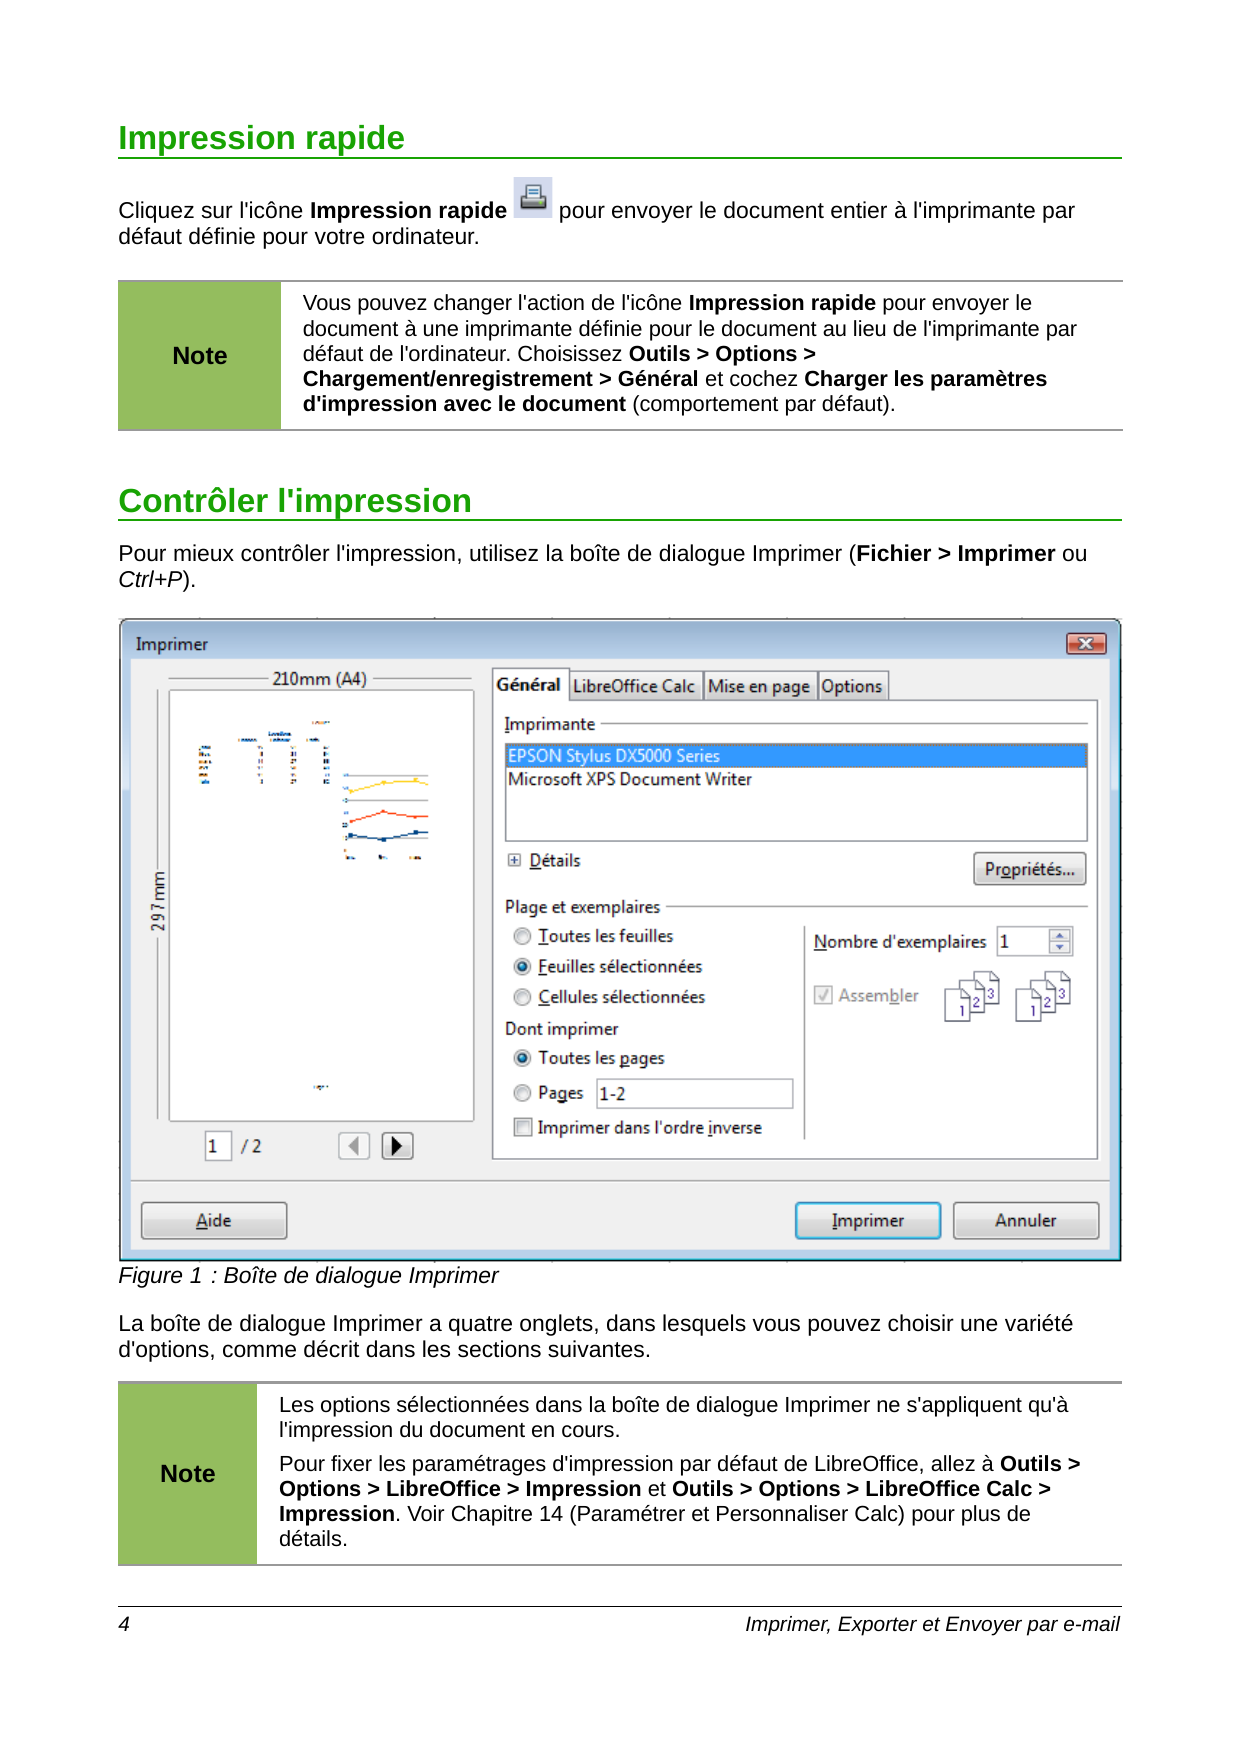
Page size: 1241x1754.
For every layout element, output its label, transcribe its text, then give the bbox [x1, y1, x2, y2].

text Cliquez sur l'icône Impression rapide pour envoyer le document entier à l'imprimante par défaut définie pour votre ordinateur. [118, 177, 1122, 249]
table_header Les options sélectionnées dans la boîte de dialogue Imprimer ne s'appliquent qu'à l'impression du document en cours. Pour fixer les paramétrages d'impression par défaut de LibreOffice, allez à Outils > Options > LibreOffice > Impression et Outils > Options > LibreOffice Calc > Impression. Voir Chapitre 14 (Paramétrer et Personnaliser Calc) pour plus de détails. [258, 1384, 1122, 1564]
picture [513, 177, 553, 218]
list La boîte de dialogue Imprimer a quatre onglets, dans lesquels vous pouvez choisir une variété d'options, comme décrit dans les sections suivantes. [118, 1310, 1122, 1362]
table_header Note [118, 1384, 257, 1564]
picture [118, 617, 1123, 1263]
text Figure 1 : Boîte de dialogue Imprimer [118, 1263, 1122, 1289]
table_header Note [118, 282, 281, 429]
subtitle Impression rapide [118, 118, 1122, 157]
text Pour mieux contrôler l'impression, utilisez la boîte de dialogue Imprimer (Fichier > Imprimer ou Ctrl+P). [118, 540, 1122, 593]
subtitle Contrôler l'impression [118, 481, 1122, 519]
table_header Vous pouvez changer l'action de l'icône Impression rapide pour envoyer le document à une imprimante définie pour le document au lieu de l'imprimante par défaut de l'ordinateur. Choisissez Outils > Options > Chargement/enregistrement > Général et cochez Charger les paramètres d'impression avec le document (comportement par défaut). [281, 282, 1122, 429]
